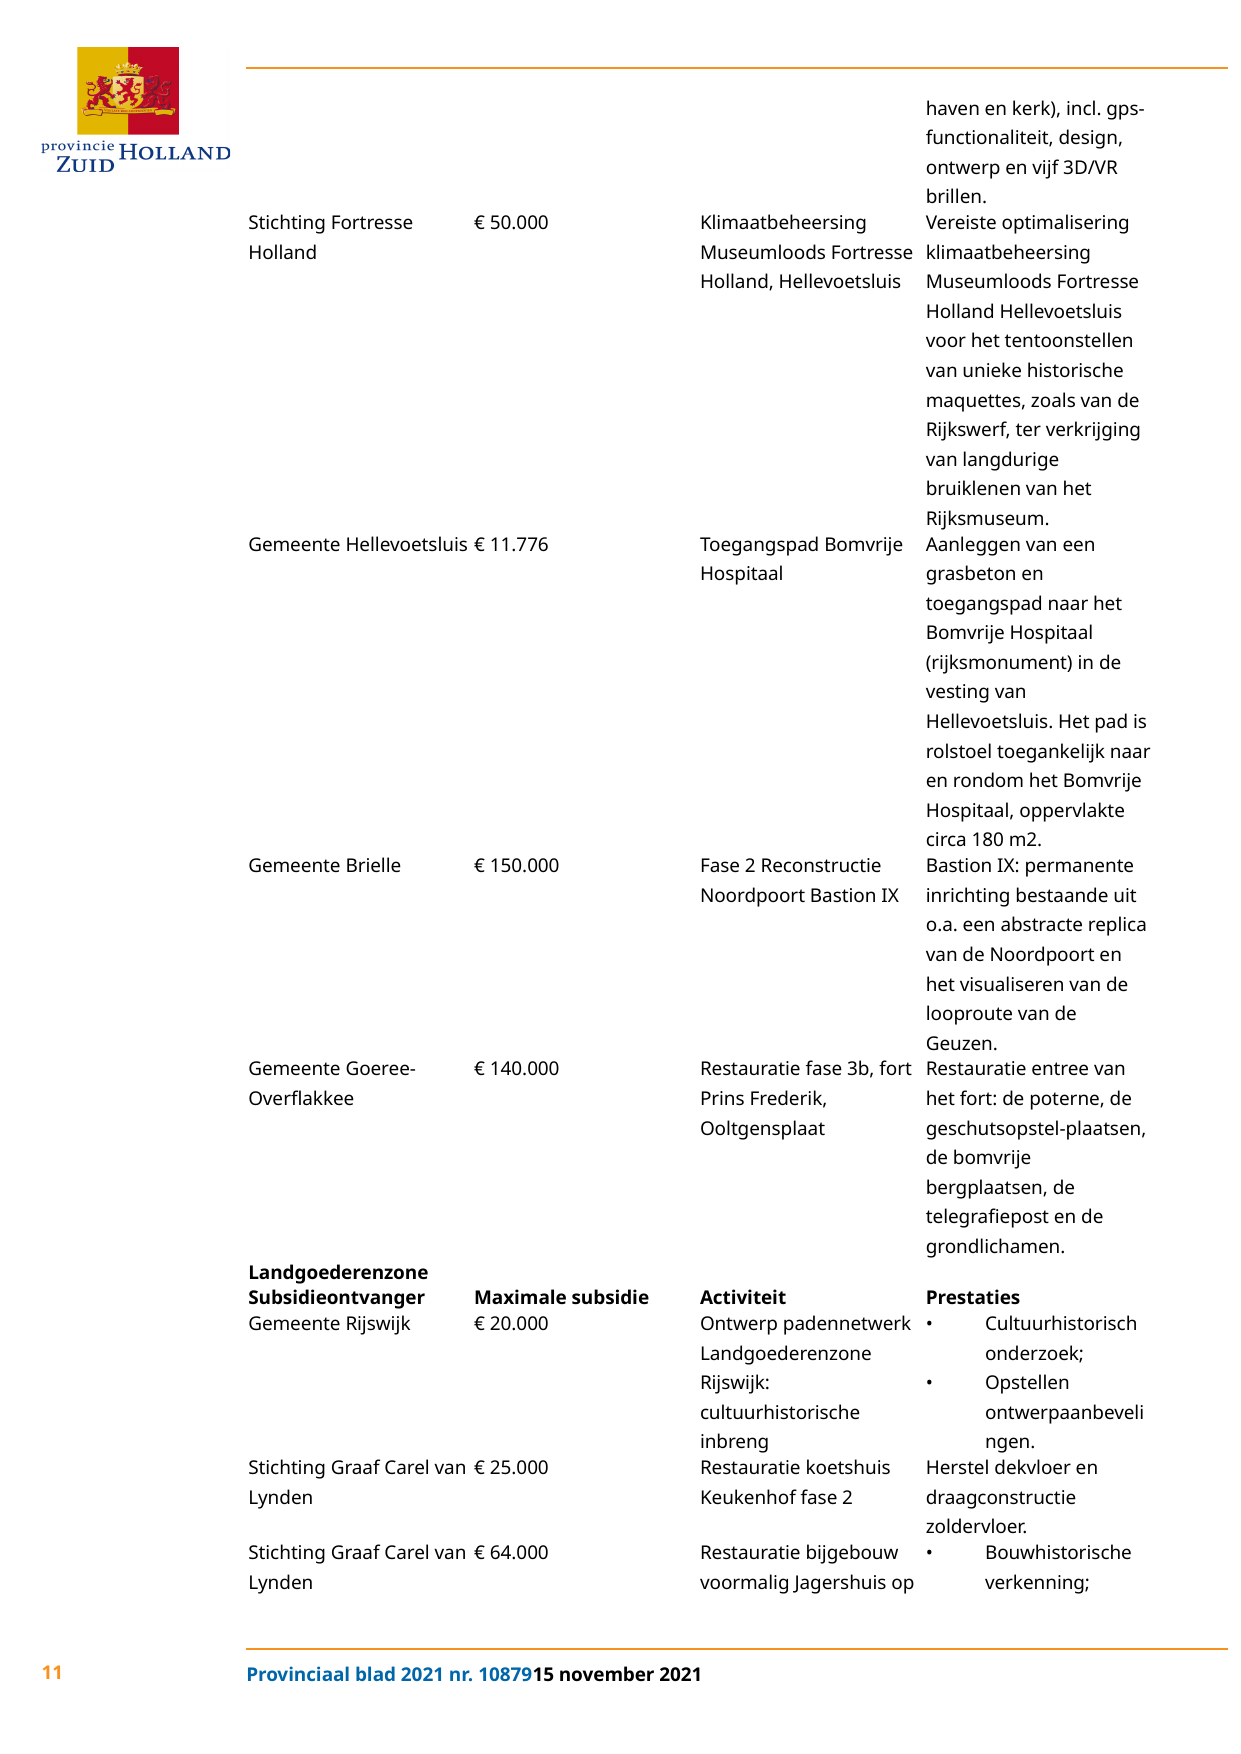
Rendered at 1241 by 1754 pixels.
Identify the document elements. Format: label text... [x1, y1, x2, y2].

table_cell Restauratie koetshuis Keukenhof fase 2 [700, 1454, 926, 1539]
table_cell Vereiste optimalisering klimaatbeheersing Museumloods Fortresse Holland Hellevoetsluis voor het tentoonstellen van unieke historische maquettes, zoals van de Rijkswerf, ter verkrijging van langdurige bruiklenen van het Rijksmuseum. [926, 209, 1152, 531]
table_cell Subsidieontvanger [248, 1285, 474, 1310]
table_cell € 150.000 [474, 853, 700, 1056]
table_cell Prestaties [926, 1285, 1152, 1310]
table_cell Bouwhistorische verkenning; Restauratie bijgebouw. [926, 1539, 1152, 1594]
table_cell Stichting Fortresse Holland [248, 209, 474, 531]
table_cell Klimaatbeheersing Museumloods Fortresse Holland, Hellevoetsluis [700, 209, 926, 531]
table_cell Herstel dekvloer en draagconstructie zoldervloer. [926, 1454, 1152, 1539]
table_cell Aanleggen van een grasbeton en toegangspad naar het Bomvrije Hospitaal (rijksmonument) in de vesting van Hellevoetsluis. Het pad is rolstoel toegankelijk naar en rondom het Bomvrije Hospitaal, oppervlakte circa 180 m2. [926, 531, 1152, 852]
table_cell Landgoederenzone [248, 1259, 1152, 1284]
table_cell [248, 95, 474, 209]
table_cell Restauratie bijgebouw voormalig Jagershuis op [700, 1539, 926, 1594]
table_cell [700, 95, 926, 209]
table_cell Activiteit [700, 1285, 926, 1310]
table_cell € 11.776 [474, 531, 700, 852]
table_cell Restauratie fase 3b, fort Prins Frederik, Ooltgensplaat [700, 1056, 926, 1259]
table_cell Ontwerp padennetwerk Landgoederenzone Rijswijk: cultuurhistorische inbreng [700, 1310, 926, 1454]
table_cell haven en kerk), incl. gps-functionaliteit, design, ontwerp en vijf 3D/VR brillen. [926, 95, 1152, 209]
table_cell € 25.000 [474, 1454, 700, 1539]
table_cell Stichting Graaf Carel van Lynden [248, 1454, 474, 1539]
table_cell Fase 2 Reconstructie Noordpoort Bastion IX [700, 853, 926, 1056]
table_cell Gemeente Brielle [248, 853, 474, 1056]
table_cell [474, 95, 700, 209]
table_cell Maximale subsidie [474, 1285, 700, 1310]
picture [41, 47, 231, 172]
table_cell Stichting Graaf Carel van Lynden [248, 1539, 474, 1594]
table_cell Bastion IX: permanente inrichting bestaande uit o.a. een abstracte replica van de Noordpoort en het visualiseren van de looproute van de Geuzen. [926, 853, 1152, 1056]
table_cell Cultuurhistorisch onderzoek; Opstellen ontwerpaanbevelingen. [926, 1310, 1152, 1454]
table_cell € 20.000 [474, 1310, 700, 1454]
table_cell Toegangspad Bomvrije Hospitaal [700, 531, 926, 852]
table_cell Gemeente Hellevoetsluis [248, 531, 474, 852]
table_cell € 50.000 [474, 209, 700, 531]
table_cell Gemeente Goeree-Overflakkee [248, 1056, 474, 1259]
table_cell € 140.000 [474, 1056, 700, 1259]
table_cell Restauratie entree van het fort: de poterne, de geschutsopstel-plaatsen, de bomvrije bergplaatsen, de telegrafiepost en de grondlichamen. [926, 1056, 1152, 1259]
table_cell € 64.000 [474, 1539, 700, 1594]
table_cell Gemeente Rijswijk [248, 1310, 474, 1454]
